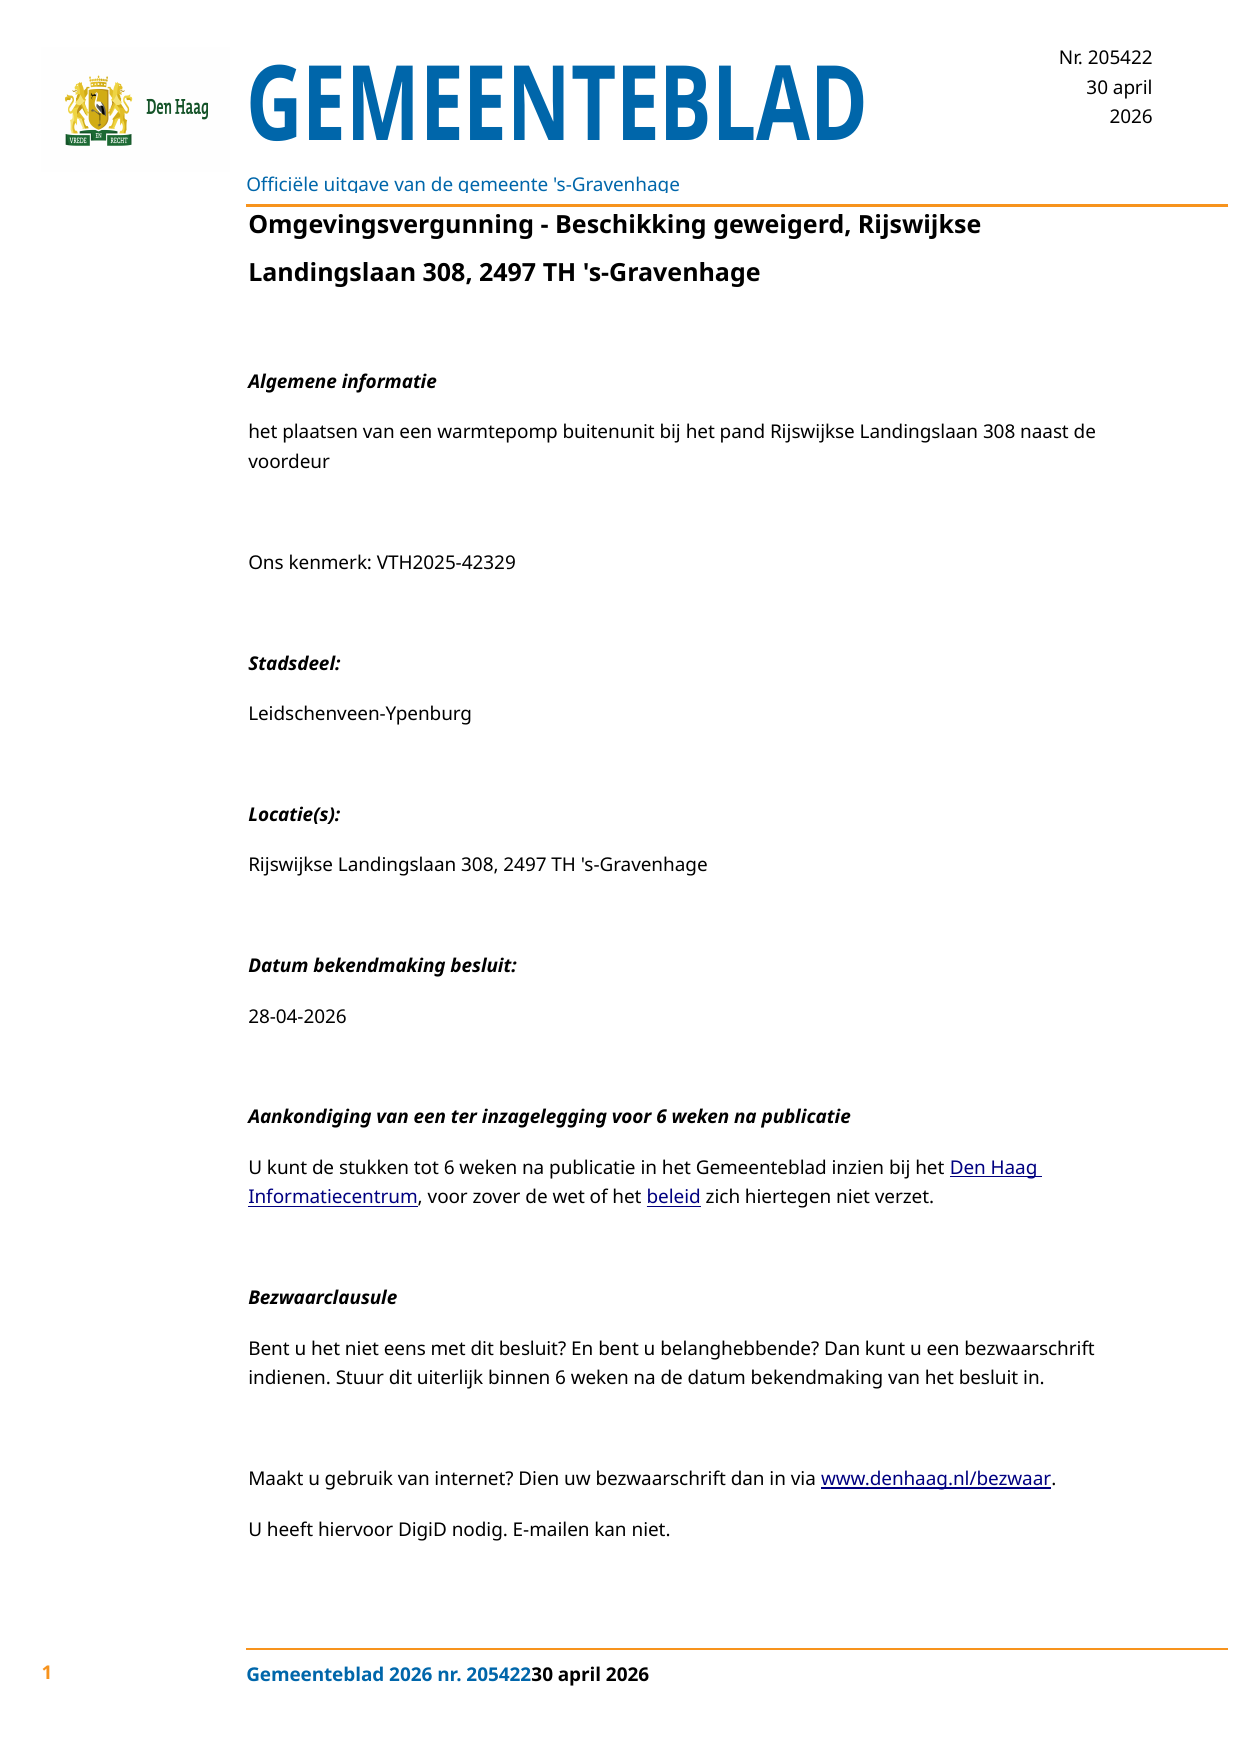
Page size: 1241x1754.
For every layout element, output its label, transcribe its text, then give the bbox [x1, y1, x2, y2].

picture [41, 47, 231, 172]
text Leidschenveen-Ypenburg [248, 700, 1152, 726]
text Datum bekendmaking besluit: [248, 952, 1152, 978]
text Locatie(s): [248, 801, 1152, 827]
text het plaatsen van een warmtepomp buitenunit bij het pand Rijswijkse Landingslaan 308 naast de voordeur [248, 419, 1152, 474]
text Aankondiging van een ter inzagelegging voor 6 weken na publicatie [248, 1104, 1152, 1129]
text Rijswijkse Landingslaan 308, 2497 TH 's-Gravenhage [248, 852, 1152, 877]
text Stadsdeel: [248, 650, 1152, 676]
text U kunt de stukken tot 6 weken na publicatie in het Gemeenteblad inzien bij het Den Haag Informatiecentrum, voor zover de wet of het beleid zich hiertegen niet verzet. [248, 1154, 1152, 1209]
text Bezwaarclausule [248, 1284, 1152, 1310]
text Omgevingsvergunning - Beschikking geweigerd, Rijswijkse Landingslaan 308, 2497 TH 's-Gravenhage [248, 207, 1152, 288]
text Algemene informatie [248, 368, 1152, 394]
text Ons kenmerk: VTH2025-42329 [248, 549, 1152, 575]
text 28-04-2026 [248, 1003, 1152, 1029]
text U heeft hiervoor DigiD nodig. E-mailen kan niet. [248, 1516, 1152, 1542]
text Bent u het niet eens met dit besluit? En bent u belanghebbende? Dan kunt u een bezwaarschrift indienen. Stuur dit uiterlijk binnen 6 weken na de datum bekendmaking van het besluit in. [248, 1335, 1152, 1390]
text Maakt u gebruik van internet? Dien uw bezwaarschrift dan in via www.denhaag.nl/bezwaar. [248, 1465, 1152, 1491]
